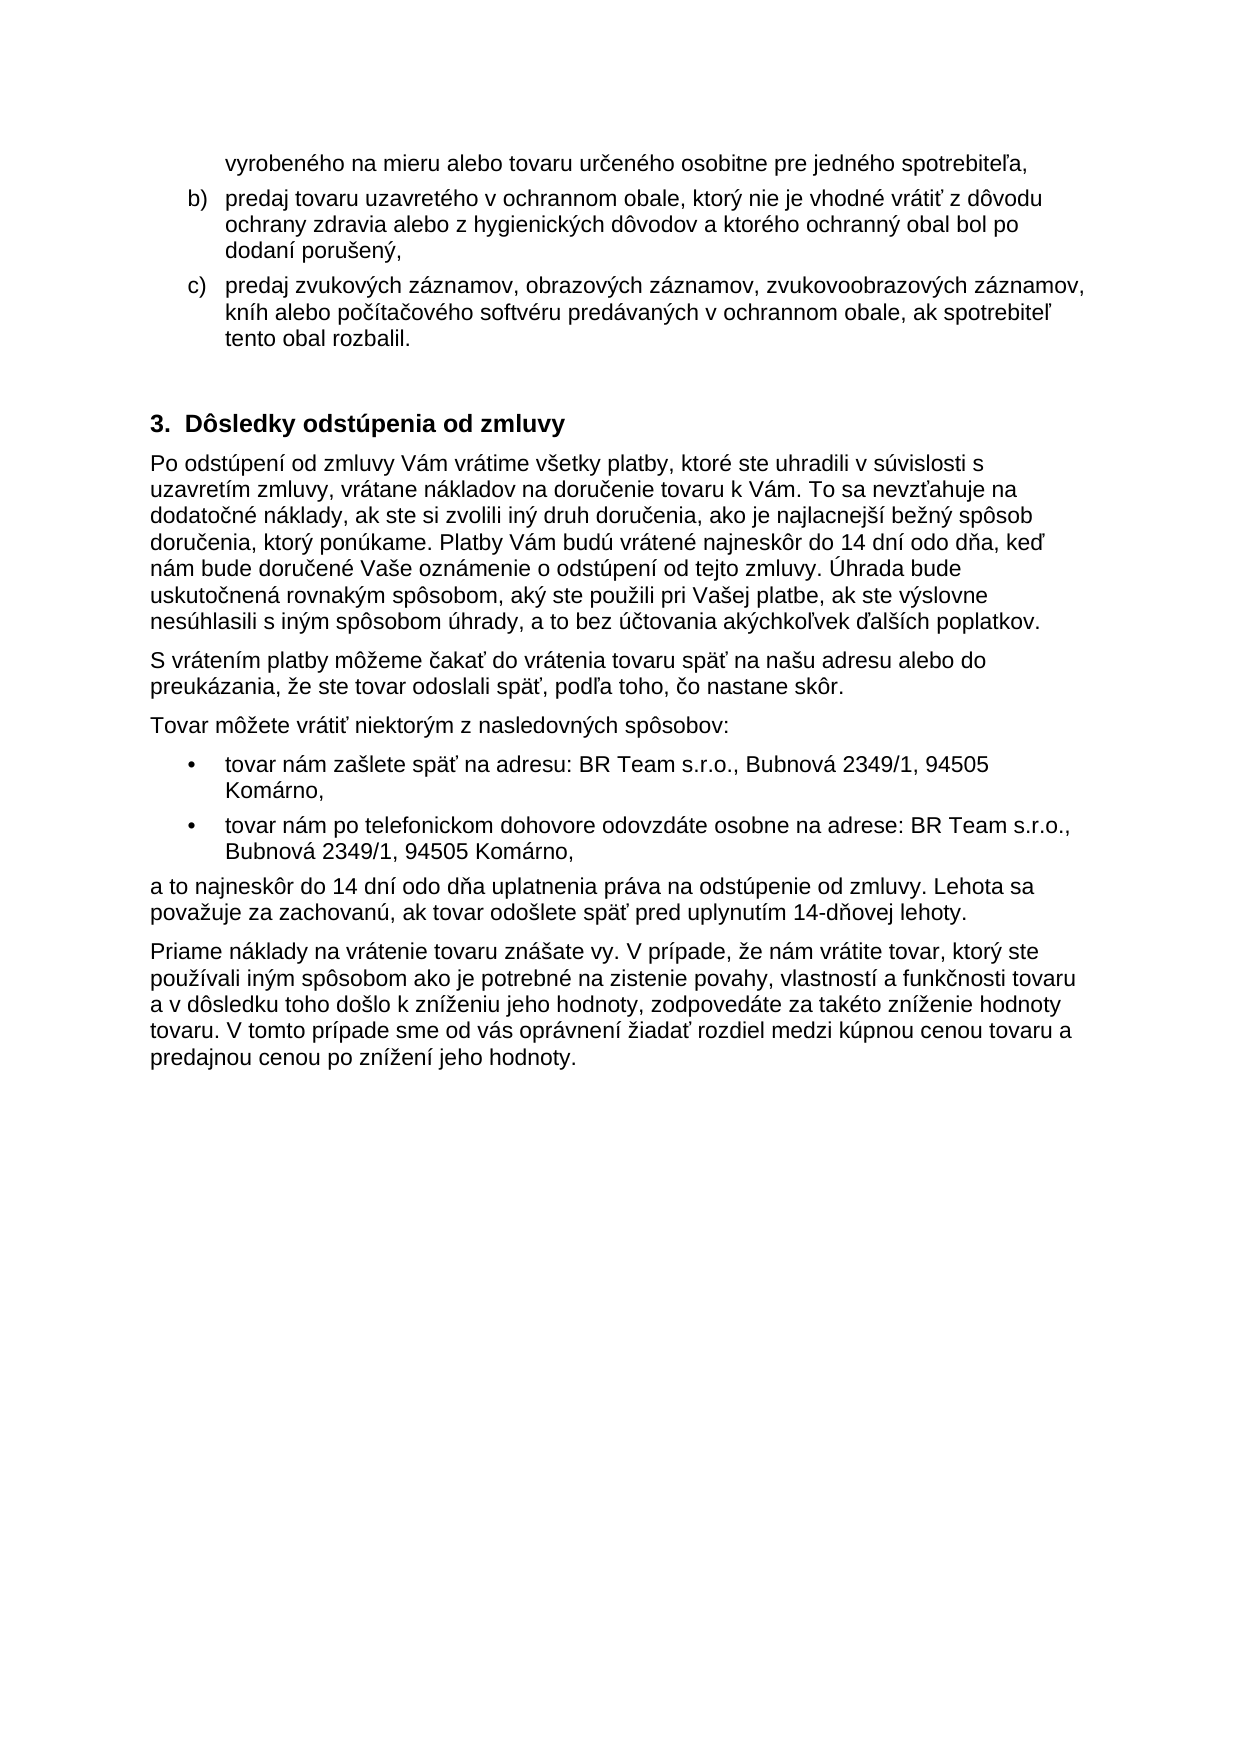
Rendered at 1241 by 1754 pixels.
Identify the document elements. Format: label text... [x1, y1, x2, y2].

text 3. Dôsledky odstúpenia od zmluvy [150, 408, 1090, 437]
text Priame náklady na vrátenie tovaru znášate vy. V prípade, že nám vrátite tovar, ktorý ste používali iným spôsobom ako je potrebné na zistenie povahy, vlastností a funkčnosti tovaru a v dôsledku toho došlo k zníženiu jeho hodnoty, zodpovedáte za takéto zníženie hodnoty tovaru. V tomto prípade sme od vás oprávnení žiadať rozdiel medzi kúpnou cenou tovaru a predajnou cenou po znížení jeho hodnoty. [150, 938, 1090, 1070]
list vyrobeného na mieru alebo tovaru určeného osobitne pre jedného spotrebiteľa, [187, 150, 1090, 176]
list predaj tovaru uzavretého v ochrannom obale, ktorý nie je vhodné vrátiť z dôvodu ochrany zdravia alebo z hygienických dôvodov a ktorého ochranný obal bol po dodaní porušený, [187, 185, 1090, 264]
text Po odstúpení od zmluvy Vám vrátime všetky platby, ktoré ste uhradili v súvislosti s uzavretím zmluvy, vrátane nákladov na doručenie tovaru k Vám. To sa nevzťahuje na dodatočné náklady, ak ste si zvolili iný druh doručenia, ako je najlacnejší bežný spôsob doručenia, ktorý ponúkame. Platby Vám budú vrátené najneskôr do 14 dní odo dňa, keď nám bude doručené Vaše oznámenie o odstúpení od tejto zmluvy. Úhrada bude uskutočnená rovnakým spôsobom, aký ste použili pri Vašej platbe, ak ste výslovne nesúhlasili s iným spôsobom úhrady, a to bez účtovania akýchkoľvek ďalších poplatkov. [150, 450, 1090, 634]
list tovar nám zašlete späť na adresu: BR Team s.r.o., Bubnová 2349/1, 94505 Komárno, [187, 751, 1090, 803]
list predaj zvukových záznamov, obrazových záznamov, zvukovoobrazových záznamov, kníh alebo počítačového softvéru predávaných v ochrannom obale, ak spotrebiteľ tento obal rozbalil. [187, 272, 1090, 351]
text a to najneskôr do 14 dní odo dňa uplatnenia práva na odstúpenie od zmluvy. Lehota sa považuje za zachovanú, ak tovar odošlete späť pred uplynutím 14-dňovej lehoty. [150, 873, 1090, 926]
text S vrátením platby môžeme čakať do vrátenia tovaru späť na našu adresu alebo do preukázania, že ste tovar odoslali späť, podľa toho, čo nastane skôr. [150, 647, 1090, 699]
list tovar nám po telefonickom dohovore odovzdáte osobne na adrese: BR Team s.r.o., Bubnová 2349/1, 94505 Komárno, [187, 812, 1090, 864]
text Tovar môžete vrátiť niektorým z nasledovných spôsobov: [150, 712, 1090, 738]
